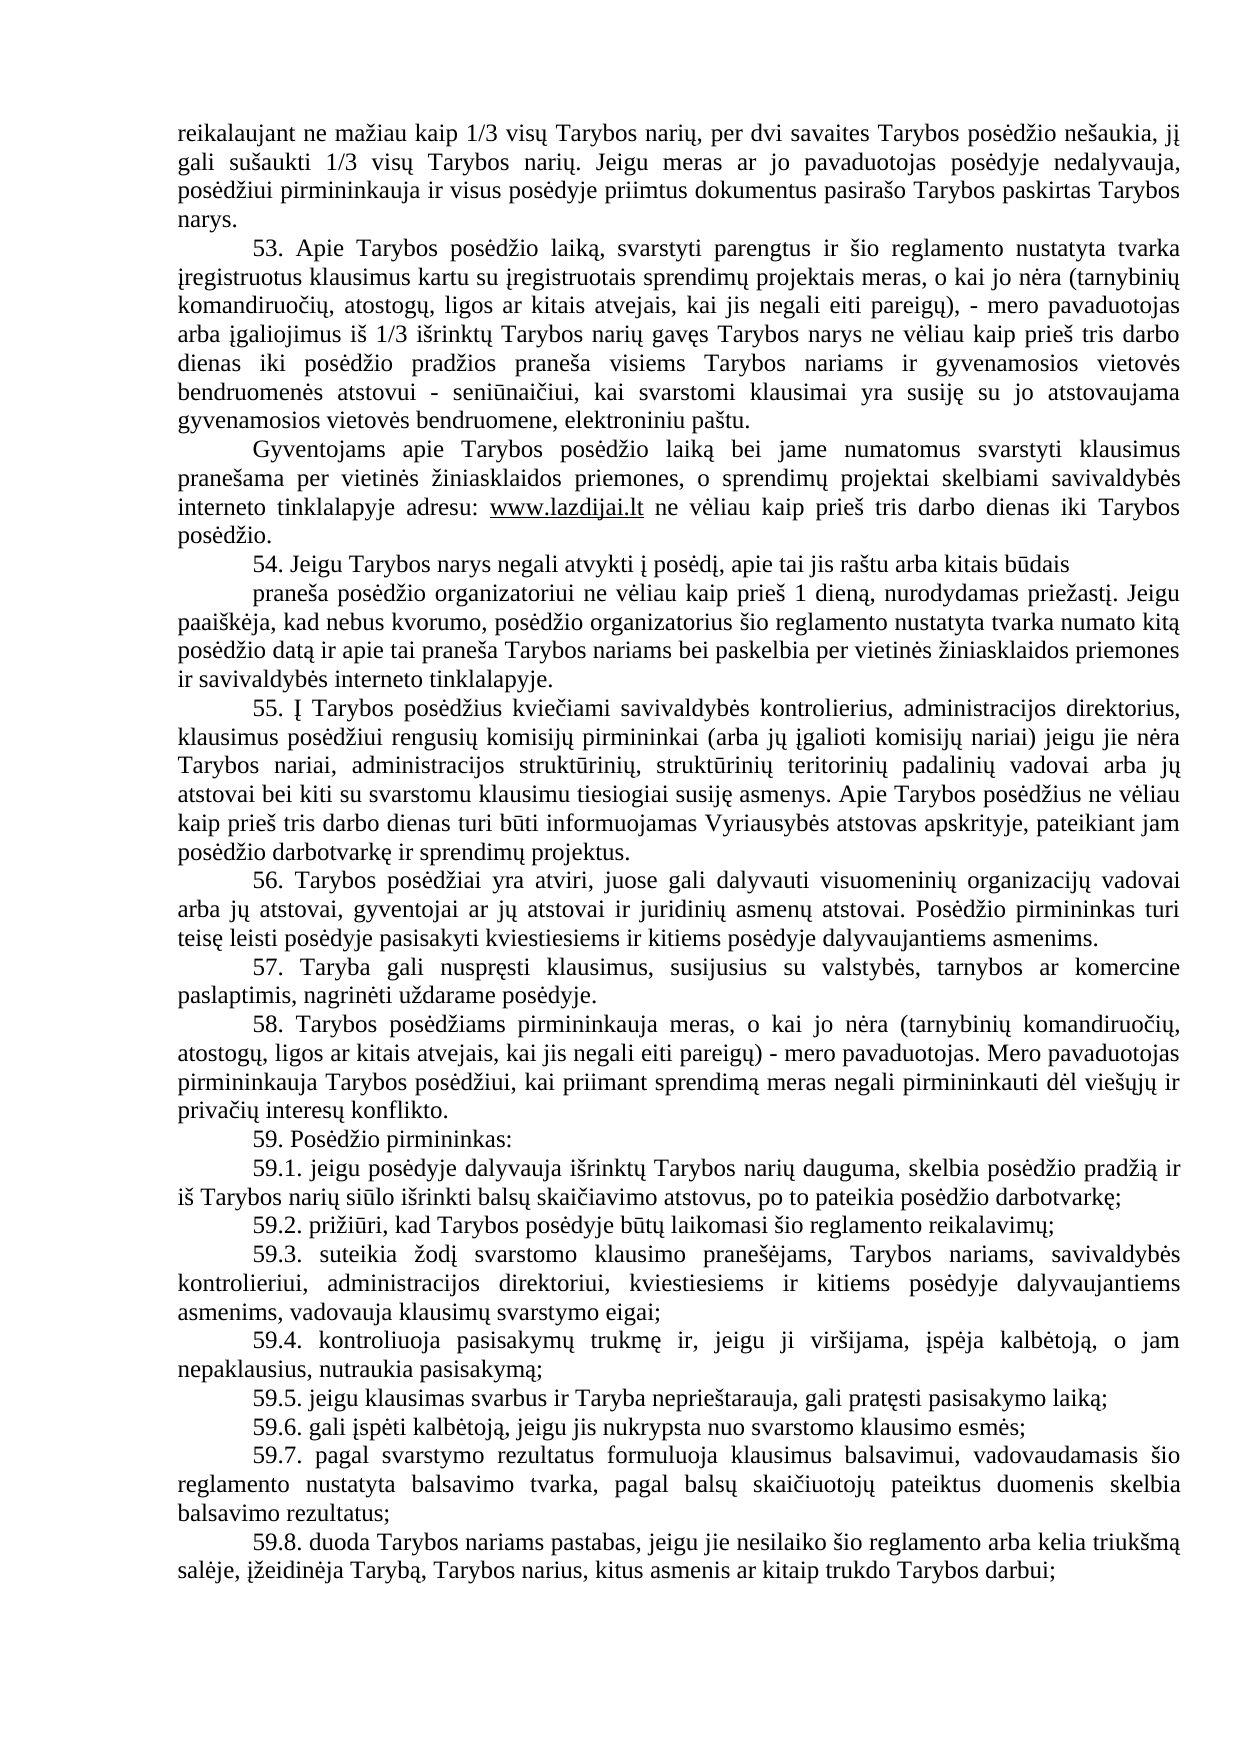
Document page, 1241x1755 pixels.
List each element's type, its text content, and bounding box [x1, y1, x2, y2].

text 59.7. pagal svarstymo rezultatus formuluoja klausimus balsavimui, vadovaudamasis šio reglamento nustatyta balsavimo tvarka, pagal balsų skaičiuotojų pateiktus duomenis skelbia balsavimo rezultatus; [177, 1441, 1181, 1527]
text reikalaujant ne mažiau kaip 1/3 visų Tarybos narių, per dvi savaites Tarybos posėdžio nešaukia, jį gali sušaukti 1/3 visų Tarybos narių. Jeigu meras ar jo pavaduotojas posėdyje nedalyvauja, posėdžiui pirmininkauja ir visus posėdyje priimtus dokumentus pasirašo Tarybos paskirtas Tarybos narys. [177, 118, 1181, 233]
text 54. Jeigu Tarybos narys negali atvykti į posėdį, apie tai jis raštu arba kitais būdais [177, 549, 1181, 578]
text 53. Apie Tarybos posėdžio laiką, svarstyti parengtus ir šio reglamento nustatyta tvarka įregistruotus klausimus kartu su įregistruotais sprendimų projektais meras, o kai jo nėra (tarnybinių komandiruočių, atostogų, ligos ar kitais atvejais, kai jis negali eiti pareigų), - mero pavaduotojas arba įgaliojimus iš 1/3 išrinktų Tarybos narių gavęs Tarybos narys ne vėliau kaip prieš tris darbo dienas iki posėdžio pradžios praneša visiems Tarybos nariams ir gyvenamosios vietovės bendruomenės atstovui - seniūnaičiui, kai svarstomi klausimai yra susiję su jo atstovaujama gyvenamosios vietovės bendruomene, elektroniniu paštu. [177, 233, 1181, 434]
text 59.4. kontroliuoja pasisakymų trukmę ir, jeigu ji viršijama, įspėja kalbėtoją, o jam nepaklausius, nutraukia pasisakymą; [177, 1326, 1181, 1383]
text 59.3. suteikia žodį svarstomo klausimo pranešėjams, Tarybos nariams, savivaldybės kontrolieriui, administracijos direktoriui, kviestiesiems ir kitiems posėdyje dalyvaujantiems asmenims, vadovauja klausimų svarstymo eigai; [177, 1239, 1181, 1326]
text 57. Taryba gali nuspręsti klausimus, susijusius su valstybės, tarnybos ar komercine paslaptimis, nagrinėti uždarame posėdyje. [177, 952, 1181, 1009]
text 59.5. jeigu klausimas svarbus ir Taryba neprieštarauja, gali pratęsti pasisakymo laiką; [177, 1383, 1181, 1412]
text 56. Tarybos posėdžiai yra atviri, juose gali dalyvauti visuomeninių organizacijų vadovai arba jų atstovai, gyventojai ar jų atstovai ir juridinių asmenų atstovai. Posėdžio pirmininkas turi teisę leisti posėdyje pasisakyti kviestiesiems ir kitiems posėdyje dalyvaujantiems asmenims. [177, 866, 1181, 952]
text 59.6. gali įspėti kalbėtoją, jeigu jis nukrypsta nuo svarstomo klausimo esmės; [177, 1412, 1181, 1441]
text 55. Į Tarybos posėdžius kviečiami savivaldybės kontrolierius, administracijos direktorius, klausimus posėdžiui rengusių komisijų pirmininkai (arba jų įgalioti komisijų nariai) jeigu jie nėra Tarybos nariai, administracijos struktūrinių, struktūrinių teritorinių padalinių vadovai arba jų atstovai bei kiti su svarstomu klausimu tiesiogiai susiję asmenys. Apie Tarybos posėdžius ne vėliau kaip prieš tris darbo dienas turi būti informuojamas Vyriausybės atstovas apskrityje, pateikiant jam posėdžio darbotvarkę ir sprendimų projektus. [177, 693, 1181, 866]
text 59.2. prižiūri, kad Tarybos posėdyje būtų laikomasi šio reglamento reikalavimų; [177, 1211, 1181, 1239]
text 59. Posėdžio pirmininkas: [177, 1124, 1181, 1153]
text 59.1. jeigu posėdyje dalyvauja išrinktų Tarybos narių dauguma, skelbia posėdžio pradžią ir iš Tarybos narių siūlo išrinkti balsų skaičiavimo atstovus, po to pateikia posėdžio darbotvarkę; [177, 1153, 1181, 1211]
text praneša posėdžio organizatoriui ne vėliau kaip prieš 1 dieną, nurodydamas priežastį. Jeigu paaiškėja, kad nebus kvorumo, posėdžio organizatorius šio reglamento nustatyta tvarka numato kitą posėdžio datą ir apie tai praneša Tarybos nariams bei paskelbia per vietinės žiniasklaidos priemones ir savivaldybės interneto tinklalapyje. [177, 578, 1181, 693]
text 58. Tarybos posėdžiams pirmininkauja meras, o kai jo nėra (tarnybinių komandiruočių, atostogų, ligos ar kitais atvejais, kai jis negali eiti pareigų) - mero pavaduotojas. Mero pavaduotojas pirmininkauja Tarybos posėdžiui, kai priimant sprendimą meras negali pirmininkauti dėl viešųjų ir privačių interesų konflikto. [177, 1009, 1181, 1124]
text 59.8. duoda Tarybos nariams pastabas, jeigu jie nesilaiko šio reglamento arba kelia triukšmą salėje, įžeidinėja Tarybą, Tarybos narius, kitus asmenis ar kitaip trukdo Tarybos darbui; [177, 1527, 1181, 1584]
text Gyventojams apie Tarybos posėdžio laiką bei jame numatomus svarstyti klausimus pranešama per vietinės žiniasklaidos priemones, o sprendimų projektai skelbiami savivaldybės interneto tinklalapyje adresu: www.lazdijai.lt ne vėliau kaip prieš tris darbo dienas iki Tarybos posėdžio. [177, 434, 1181, 549]
